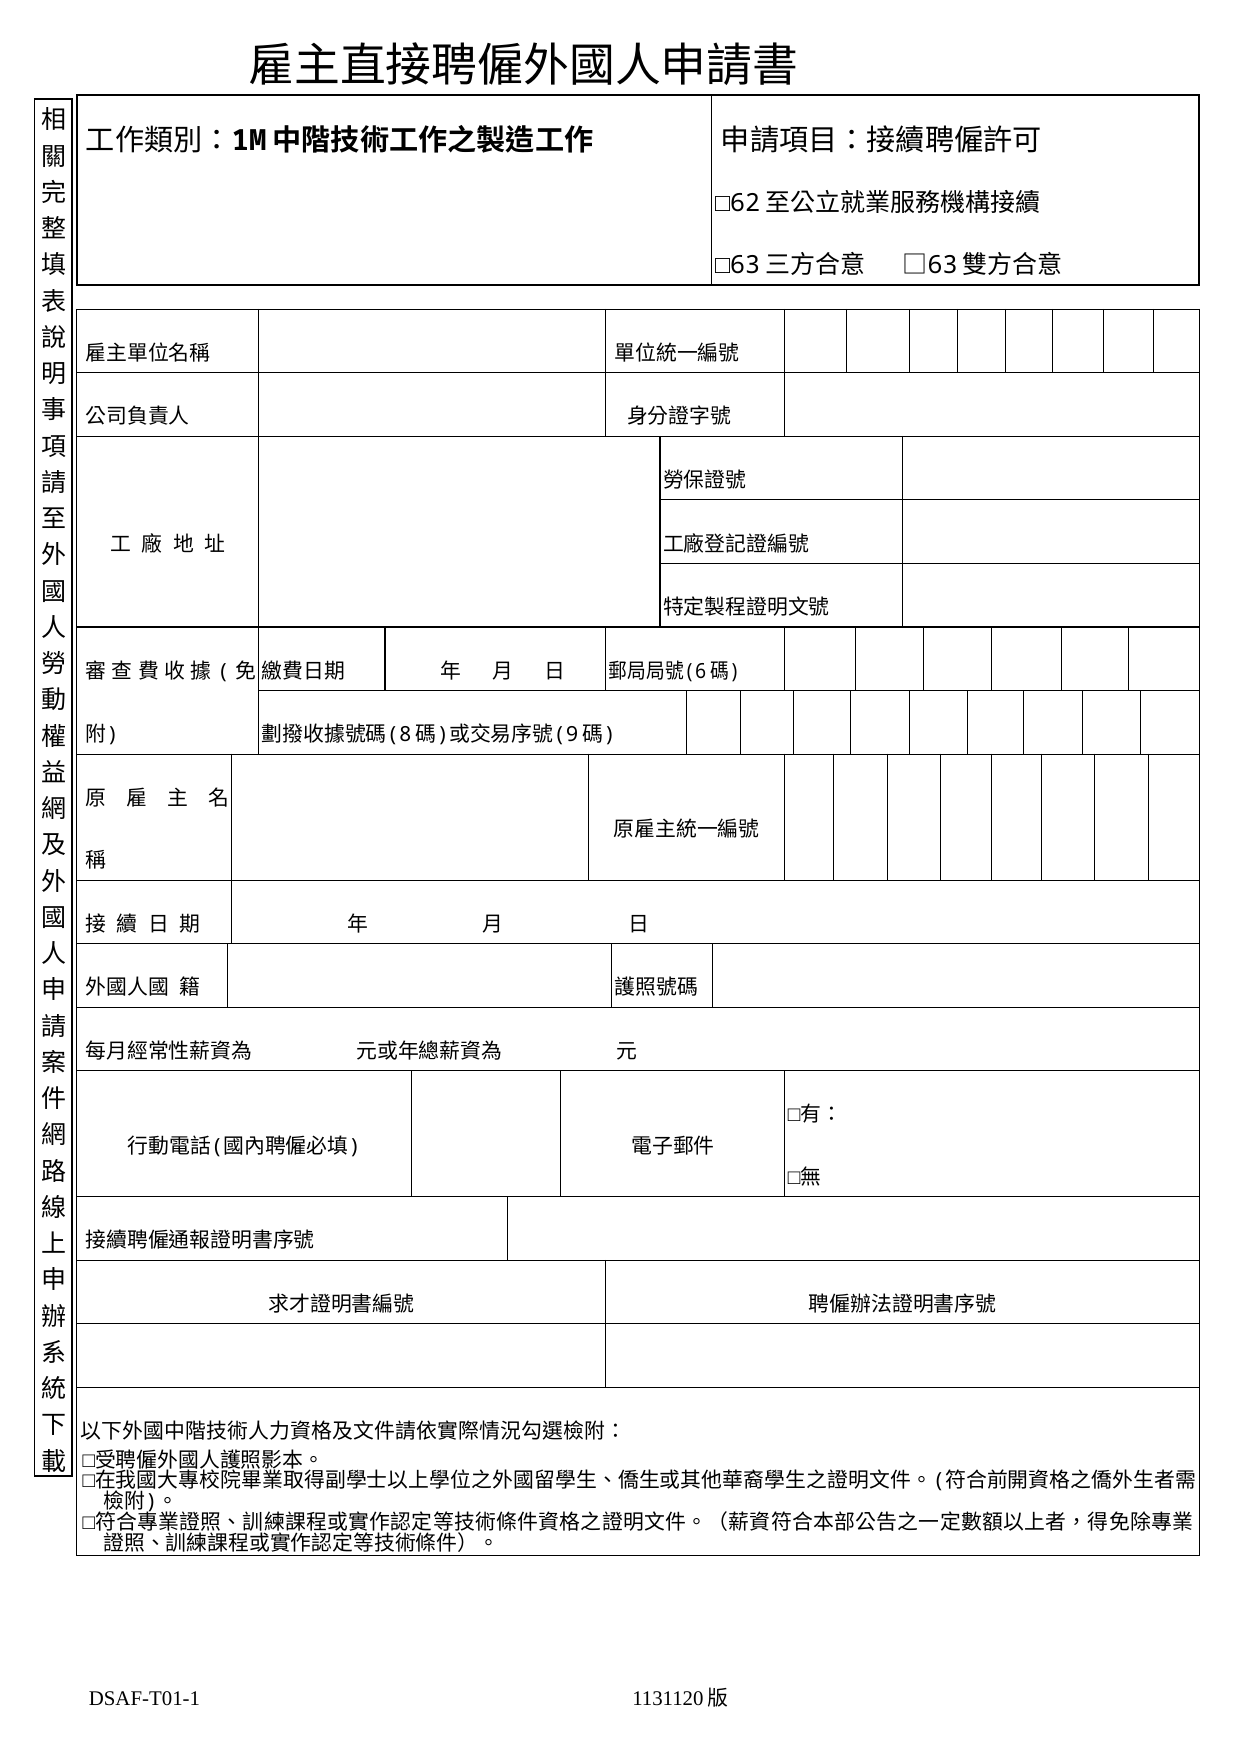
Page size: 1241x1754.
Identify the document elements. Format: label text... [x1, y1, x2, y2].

table_cell 劃撥收據號碼(8碼)或交易序號(9碼) [259, 691, 686, 753]
table_cell [1141, 691, 1199, 753]
table_cell [412, 1071, 560, 1196]
table_cell [687, 691, 740, 753]
table_cell [1149, 755, 1199, 879]
table_cell 接續聘僱通報證明書序號 [77, 1197, 507, 1260]
table_header [1154, 310, 1199, 372]
table_cell 每月經常性薪資為 元或年總薪資為 元 [77, 1008, 1199, 1070]
table_cell [741, 691, 793, 753]
table_cell 原 雇 主 名 稱 [77, 755, 231, 879]
table_cell [1129, 628, 1199, 690]
table_cell 外國人國 籍 [77, 944, 227, 1007]
table_cell 公司負責人 [77, 373, 258, 436]
table_cell [1095, 755, 1148, 879]
table_cell 聘僱辦法證明書序號 [606, 1261, 1199, 1323]
table_header [1053, 310, 1103, 372]
table_cell [910, 691, 967, 753]
text 雇主直接聘僱外國人申請書 [248, 28, 1007, 94]
table_header [910, 310, 957, 372]
table_cell [941, 755, 991, 879]
table_cell 接 續 日 期 [77, 881, 231, 943]
table_header [259, 310, 605, 372]
table_cell 護照號碼 [612, 944, 712, 1007]
table_cell [903, 500, 1199, 563]
table_cell 工廠登記證編號 [661, 500, 902, 563]
table_cell 原雇主統一編號 [589, 755, 784, 879]
table_cell 年 月 日 [232, 881, 1199, 943]
table_cell 郵局局號(6碼) [606, 628, 784, 690]
table_cell [1062, 628, 1128, 690]
table_cell [785, 755, 833, 879]
table_cell [1083, 691, 1140, 753]
table_cell 審查費收據(免附) [77, 628, 258, 753]
text 相關完整填表說明事項請至外國人勞動權益網及外國人申請案件網路線上申辦系統下載專區下載 [35, 100, 71, 1475]
table_cell [259, 373, 605, 436]
table_cell 工 廠 地 址 [77, 437, 258, 626]
table_cell [968, 691, 1023, 753]
table_header 雇主單位名稱 [77, 310, 258, 372]
table_cell [992, 755, 1041, 879]
table_cell [508, 1197, 1199, 1260]
table_cell 電子郵件 [561, 1071, 784, 1196]
table_cell [785, 373, 1199, 436]
table_cell [228, 944, 611, 1007]
table_cell 特定製程證明文號 [661, 564, 902, 626]
table_cell [888, 755, 940, 879]
table_cell [1024, 691, 1082, 753]
table_cell [232, 755, 588, 879]
table_cell [924, 628, 991, 690]
table_cell 繳費日期 [259, 628, 384, 690]
table_cell 行動電話(國內聘僱必填) [77, 1071, 411, 1196]
table_cell [259, 437, 659, 626]
table_cell 年 月 日 [386, 628, 605, 690]
table_cell [77, 1324, 605, 1387]
table_cell [856, 628, 923, 690]
table_cell [903, 437, 1199, 499]
table_cell [794, 691, 850, 753]
table_cell [903, 564, 1199, 626]
table_header 申請項目：接續聘僱許可 □62至公立就業服務機構接續 □63三方合意 □63雙方合意 [712, 96, 1198, 284]
table_cell 身分證字號 [606, 373, 784, 436]
table_header [958, 310, 1005, 372]
table_header 工作類別：1M中階技術工作之製造工作 [78, 96, 711, 284]
table_cell [834, 755, 887, 879]
table_header 單位統一編號 [606, 310, 784, 372]
table_header [1104, 310, 1153, 372]
table_cell [851, 691, 909, 753]
table_cell [992, 628, 1061, 690]
table_cell [785, 628, 855, 690]
table_cell [713, 944, 1199, 1007]
table_cell 求才證明書編號 [77, 1261, 605, 1323]
table_cell [606, 1324, 1199, 1387]
table_cell 以下外國中階技術人力資格及文件請依實際情況勾選檢附： □受聘僱外國人護照影本。 □在我國大專校院畢業取得副學士以上學位之外國留學生、僑生或其他華裔學生之證明文件。(符合前開資格之僑外生者需檢附)。 □符合專業證照、訓練課程或實作認定等技術條件資格之證明文件。（薪資符合本部公告之一定數額以上者，得免除專業證照、訓練課程或實作認定等技術條件）。 [77, 1388, 1199, 1554]
table_cell [1042, 755, 1094, 879]
table_header [847, 310, 909, 372]
table_header [785, 310, 846, 372]
table_cell □有： □無 [785, 1071, 1199, 1196]
table_header [1006, 310, 1052, 372]
table_cell 勞保證號 [661, 437, 902, 499]
